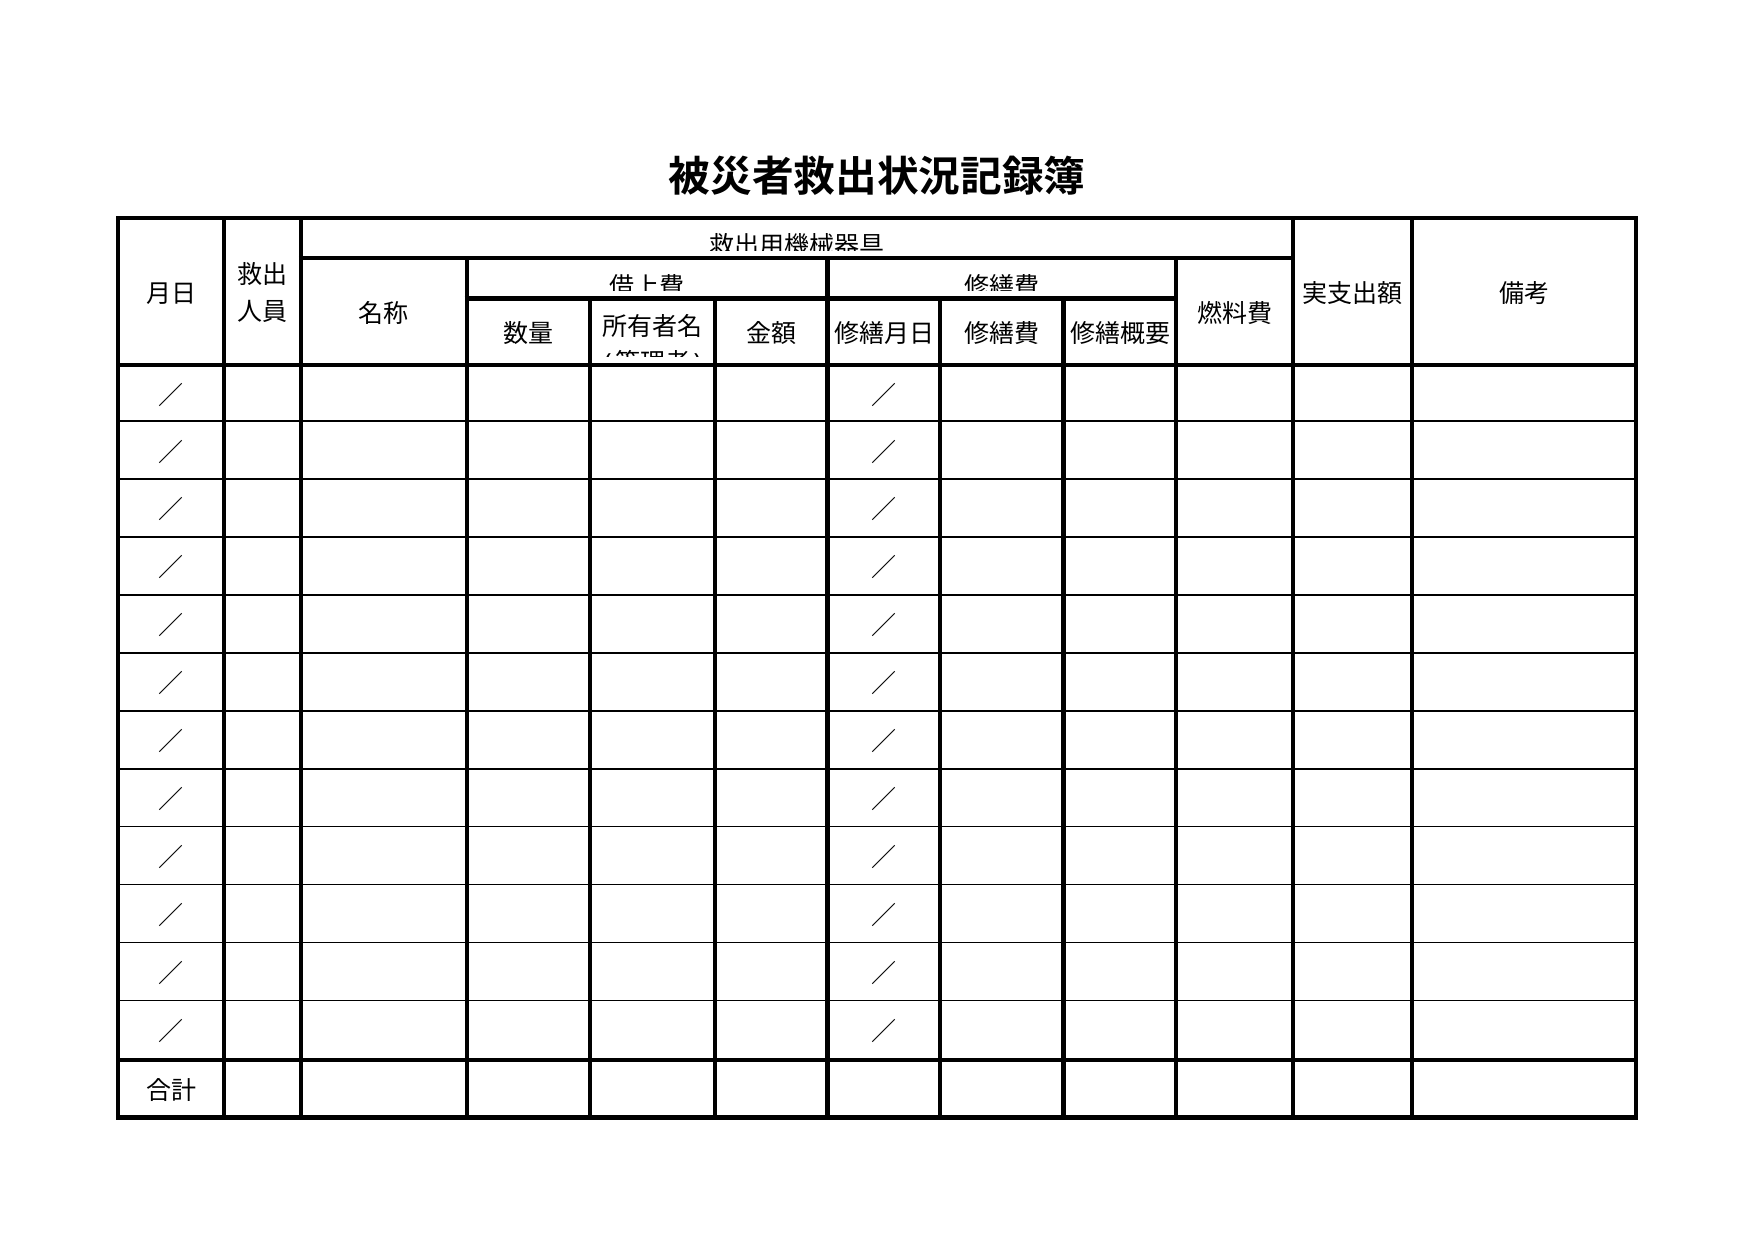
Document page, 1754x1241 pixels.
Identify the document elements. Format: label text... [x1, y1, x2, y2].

table_cell ／ [120, 1001, 222, 1057]
table_cell [1066, 1001, 1174, 1057]
table_cell [1414, 770, 1634, 826]
table_cell [303, 712, 465, 768]
table_cell [1178, 480, 1291, 536]
table_cell [226, 1062, 299, 1115]
table_cell [303, 654, 465, 710]
table_cell [1066, 538, 1174, 594]
table_cell [717, 480, 825, 536]
table_cell [1414, 367, 1634, 420]
table_cell [717, 827, 825, 884]
table_cell [592, 596, 713, 652]
table_cell 所有者名(管理者) [592, 301, 713, 362]
table_cell [226, 367, 299, 420]
table_cell [592, 1001, 713, 1057]
table_cell [942, 1062, 1061, 1115]
table_cell 借上費 [469, 260, 825, 296]
table_cell [592, 827, 713, 884]
table_cell [303, 1062, 465, 1115]
table_cell [592, 770, 713, 826]
table_cell [1178, 1001, 1291, 1057]
table_cell [226, 422, 299, 478]
table_cell [592, 480, 713, 536]
table_cell [1066, 770, 1174, 826]
table_cell ／ [120, 827, 222, 884]
table_header 実支出額 [1295, 220, 1410, 362]
table_cell [469, 480, 588, 536]
table_cell [226, 538, 299, 594]
table_cell [469, 770, 588, 826]
table_cell [592, 1062, 713, 1115]
table_cell [1178, 827, 1291, 884]
table_cell ／ [830, 827, 938, 884]
table_cell [1295, 712, 1410, 768]
table_cell [1178, 538, 1291, 594]
table_cell [717, 885, 825, 942]
table_cell [1295, 885, 1410, 942]
table_cell ／ [830, 885, 938, 942]
table_cell [1066, 827, 1174, 884]
table_cell [1295, 770, 1410, 826]
table_cell [226, 596, 299, 652]
table_cell [942, 943, 1061, 999]
table_cell ／ [830, 480, 938, 536]
table_cell [1066, 596, 1174, 652]
table_cell [592, 943, 713, 999]
table_cell [1414, 712, 1634, 768]
table_cell [469, 596, 588, 652]
table_cell ／ [120, 538, 222, 594]
table_cell [1295, 422, 1410, 478]
table_cell ／ [830, 712, 938, 768]
table_cell [717, 712, 825, 768]
table_cell ／ [830, 770, 938, 826]
table_cell [1414, 480, 1634, 536]
table_cell [1178, 712, 1291, 768]
table_cell [592, 422, 713, 478]
table_cell ／ [120, 596, 222, 652]
table_cell [469, 885, 588, 942]
table_cell ／ [120, 712, 222, 768]
table_cell [1414, 943, 1634, 999]
table_cell [592, 367, 713, 420]
table_cell [303, 1001, 465, 1057]
table_cell [942, 712, 1061, 768]
table_cell 燃料費 [1178, 260, 1291, 362]
table_cell [1178, 422, 1291, 478]
table_cell [303, 827, 465, 884]
table_cell [1295, 538, 1410, 594]
table_cell [469, 538, 588, 594]
table_cell [1414, 1062, 1634, 1115]
table_cell [717, 422, 825, 478]
table_cell [717, 1062, 825, 1115]
table_header 備考 [1414, 220, 1634, 362]
table_cell [942, 827, 1061, 884]
table_cell [303, 770, 465, 826]
table_cell [1414, 422, 1634, 478]
table_cell [226, 1001, 299, 1057]
table_cell [303, 422, 465, 478]
table_cell [469, 367, 588, 420]
title 被災者救出状況記録簿 [118, 143, 1636, 203]
table_cell ／ [120, 480, 222, 536]
table_cell [1295, 1062, 1410, 1115]
table_cell [1295, 1001, 1410, 1057]
table_cell 修繕費 [942, 301, 1061, 362]
table_cell [303, 596, 465, 652]
table_cell [1066, 654, 1174, 710]
table_cell [469, 712, 588, 768]
table_cell [1066, 943, 1174, 999]
table_cell [1066, 367, 1174, 420]
table_cell [592, 885, 713, 942]
table_cell [226, 885, 299, 942]
table_cell [226, 712, 299, 768]
table_cell ／ [830, 654, 938, 710]
table_cell 修繕費 [830, 260, 1174, 296]
table_cell ／ [830, 367, 938, 420]
table_cell [1295, 480, 1410, 536]
table_cell [1414, 654, 1634, 710]
table_cell ／ [120, 885, 222, 942]
table_cell [717, 770, 825, 826]
table_cell ／ [830, 422, 938, 478]
table_cell [1295, 367, 1410, 420]
table_cell 合計 [120, 1062, 222, 1115]
table_cell [1178, 1062, 1291, 1115]
table_cell ／ [830, 596, 938, 652]
table_cell 金額 [717, 301, 825, 362]
table_cell [1295, 943, 1410, 999]
table_cell [1066, 480, 1174, 536]
table_cell [303, 367, 465, 420]
table_cell [226, 827, 299, 884]
table_cell [303, 538, 465, 594]
table_cell 修繕概要 [1066, 301, 1174, 362]
table_cell ／ [830, 1001, 938, 1057]
table_cell [592, 712, 713, 768]
table_cell [592, 654, 713, 710]
table_cell [226, 943, 299, 999]
table_cell ／ [830, 538, 938, 594]
table_cell [1295, 596, 1410, 652]
table_cell [469, 827, 588, 884]
table_cell ／ [120, 422, 222, 478]
table_cell [942, 885, 1061, 942]
table_cell [469, 943, 588, 999]
table_cell [942, 770, 1061, 826]
table_cell [717, 538, 825, 594]
table_cell [942, 596, 1061, 652]
table_cell [226, 770, 299, 826]
table_cell [303, 943, 465, 999]
table_cell [469, 1001, 588, 1057]
table_cell [1178, 885, 1291, 942]
table_cell [1178, 596, 1291, 652]
table_cell [1414, 885, 1634, 942]
table_header 救出 人員 [226, 220, 299, 362]
table_cell [942, 480, 1061, 536]
table_cell [717, 943, 825, 999]
table_cell [1066, 885, 1174, 942]
table_cell [942, 1001, 1061, 1057]
table_cell [226, 480, 299, 536]
table_cell 修繕月日 [830, 301, 938, 362]
table_cell [942, 367, 1061, 420]
table_cell [1066, 422, 1174, 478]
table_cell [1066, 712, 1174, 768]
table_cell [1178, 367, 1291, 420]
table_cell [1178, 654, 1291, 710]
table_header 月日 [120, 220, 222, 362]
table_cell ／ [120, 943, 222, 999]
table_cell [1066, 1062, 1174, 1115]
table_cell [592, 538, 713, 594]
table_cell 名称 [303, 260, 465, 362]
table_cell [942, 654, 1061, 710]
table_cell [717, 1001, 825, 1057]
table_cell [1295, 827, 1410, 884]
table_cell [1414, 827, 1634, 884]
table_cell [226, 654, 299, 710]
table_header 救出用機械器具 [303, 220, 1291, 256]
table_cell 数量 [469, 301, 588, 362]
table_cell [469, 1062, 588, 1115]
table_cell ／ [120, 654, 222, 710]
table_cell [1414, 1001, 1634, 1057]
table_cell [1414, 596, 1634, 652]
table_cell [830, 1062, 938, 1115]
table_cell [303, 885, 465, 942]
table_cell [1414, 538, 1634, 594]
table_cell [469, 422, 588, 478]
table_cell [717, 654, 825, 710]
table_cell [1295, 654, 1410, 710]
table_cell [717, 367, 825, 420]
table_cell ／ [830, 943, 938, 999]
table_cell [717, 596, 825, 652]
table_cell [1178, 943, 1291, 999]
table_cell [1178, 770, 1291, 826]
table_cell [942, 538, 1061, 594]
table_cell ／ [120, 770, 222, 826]
table_cell [942, 422, 1061, 478]
table_cell [469, 654, 588, 710]
table_cell ／ [120, 367, 222, 420]
table_cell [303, 480, 465, 536]
